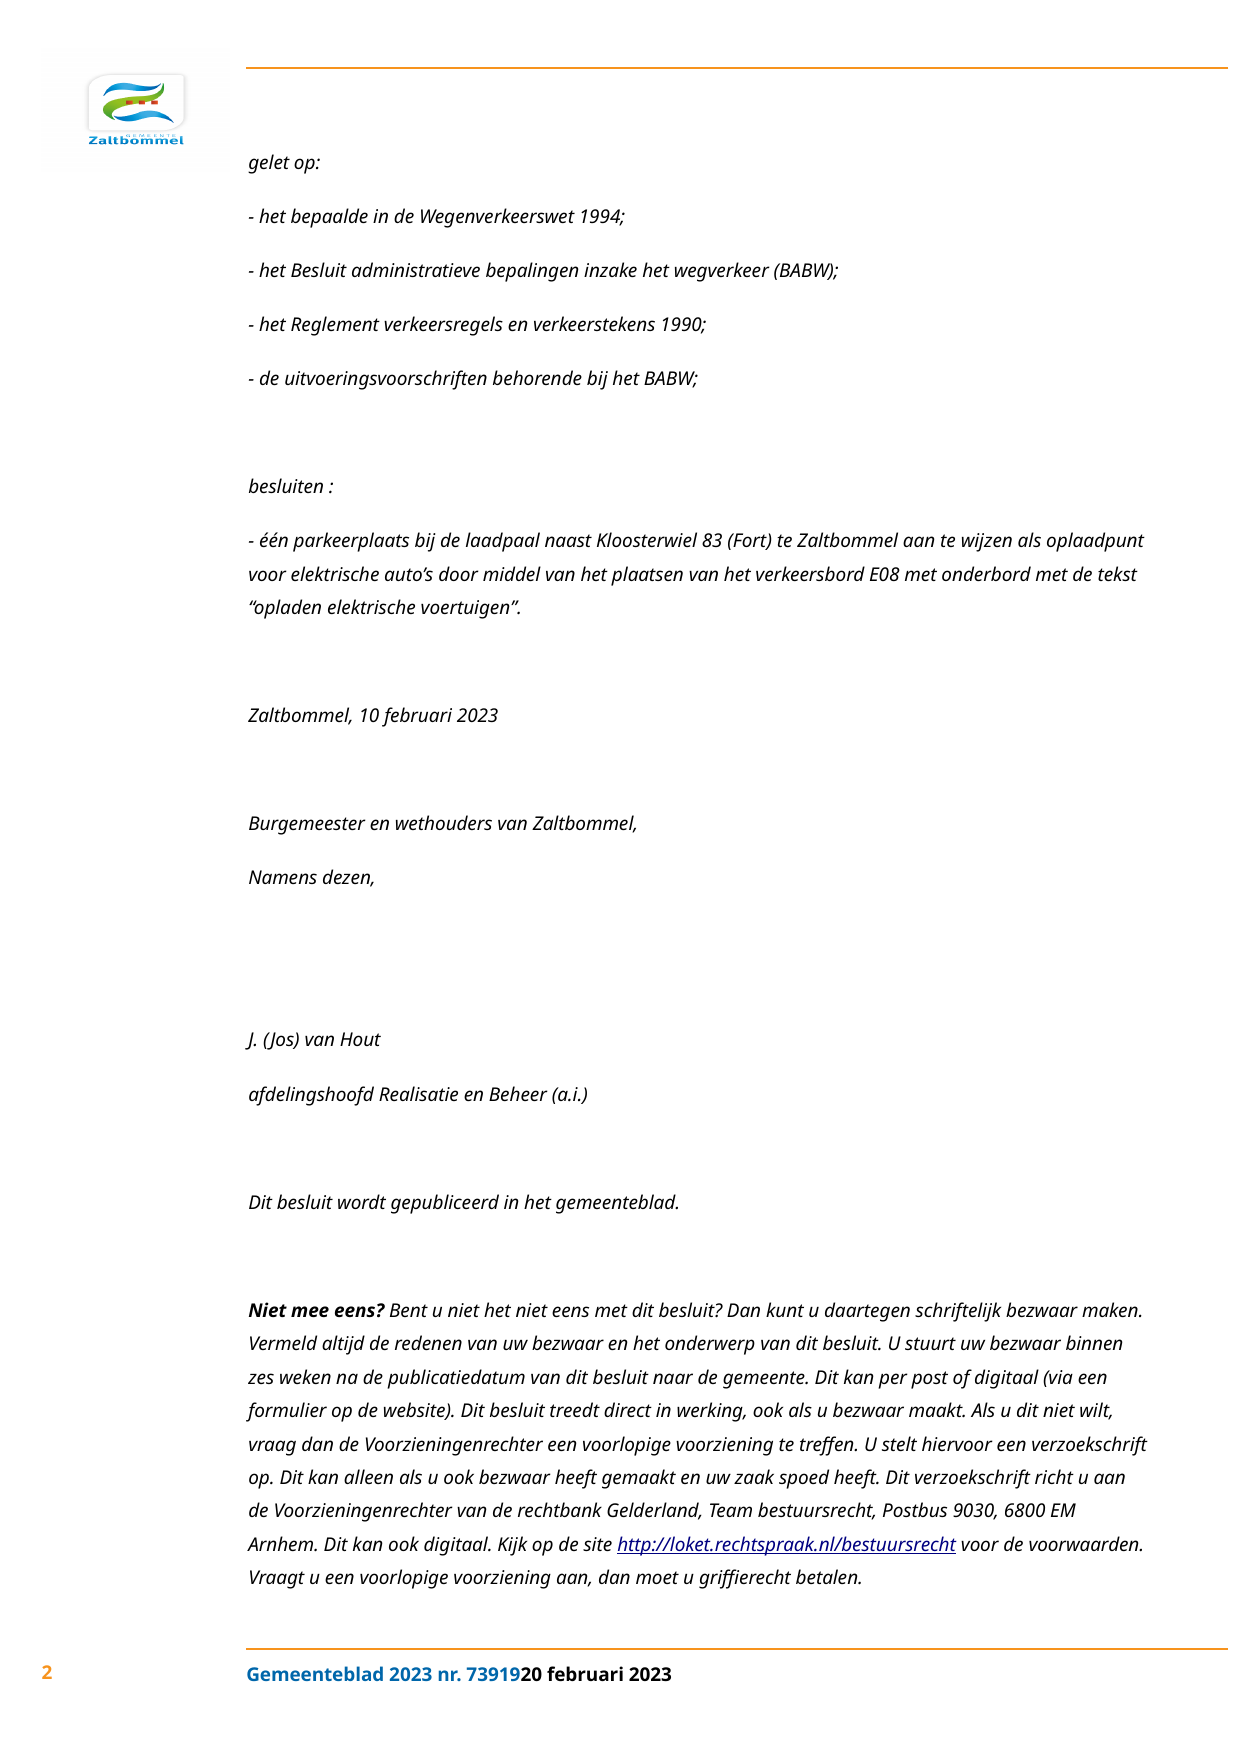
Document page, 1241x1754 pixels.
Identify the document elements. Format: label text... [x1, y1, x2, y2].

text - het Besluit administratieve bepalingen inzake het wegverkeer (BABW); [248, 257, 1152, 283]
text Zaltbommel, 10 februari 2023 [248, 702, 1152, 728]
text afdelingshoofd Realisatie en Beheer (a.i.) [248, 1081, 1152, 1106]
text besluiten : [248, 473, 1152, 499]
text Dit besluit wordt gepubliceerd in het gemeenteblad. [248, 1189, 1152, 1214]
text Burgemeester en wethouders van Zaltbommel, [248, 810, 1152, 836]
text gelet op: [248, 149, 1152, 174]
text - één parkeerplaats bij de laadpaal naast Kloosterwiel 83 (Fort) te Zaltbommel aan te wijzen als oplaadpunt voor elektrische auto’s door middel van het plaatsen van het verkeersbord E08 met onderbord met de tekst “opladen elektrische voertuigen”. [248, 527, 1152, 620]
text J. (Jos) van Hout [248, 1027, 1152, 1052]
text - de uitvoeringsvoorschriften behorende bij het BABW; [248, 365, 1152, 391]
text - het Reglement verkeersregels en verkeerstekens 1990; [248, 311, 1152, 337]
picture [41, 47, 231, 172]
text - het bepaalde in de Wegenverkeerswet 1994; [248, 203, 1152, 229]
text Namens dezen, [248, 864, 1152, 890]
text Niet mee eens? Bent u niet het niet eens met dit besluit? Dan kunt u daartegen schriftelijk bezwaar maken. Vermeld altijd de redenen van uw bezwaar en het onderwerp van dit besluit. U stuurt uw bezwaar binnen zes weken na de publicatiedatum van dit besluit naar de gemeente. Dit kan per post of digitaal (via een formulier op de website). Dit besluit treedt direct in werking, ook als u bezwaar maakt. Als u dit niet wilt, vraag dan de Voorzieningenrechter een voorlopige voorziening te treffen. U stelt hiervoor een verzoekschrift op. Dit kan alleen als u ook bezwaar heeft gemaakt en uw zaak spoed heeft. Dit verzoekschrift richt u aan de Voorzieningenrechter van de rechtbank Gelderland, Team bestuursrecht, Postbus 9030, 6800 EM Arnhem. Dit kan ook digitaal. Kijk op de site http://loket.rechtspraak.nl/bestuursrecht voor de voorwaarden. Vraagt u een voorlopige voorziening aan, dan moet u griffierecht betalen. [248, 1297, 1152, 1590]
